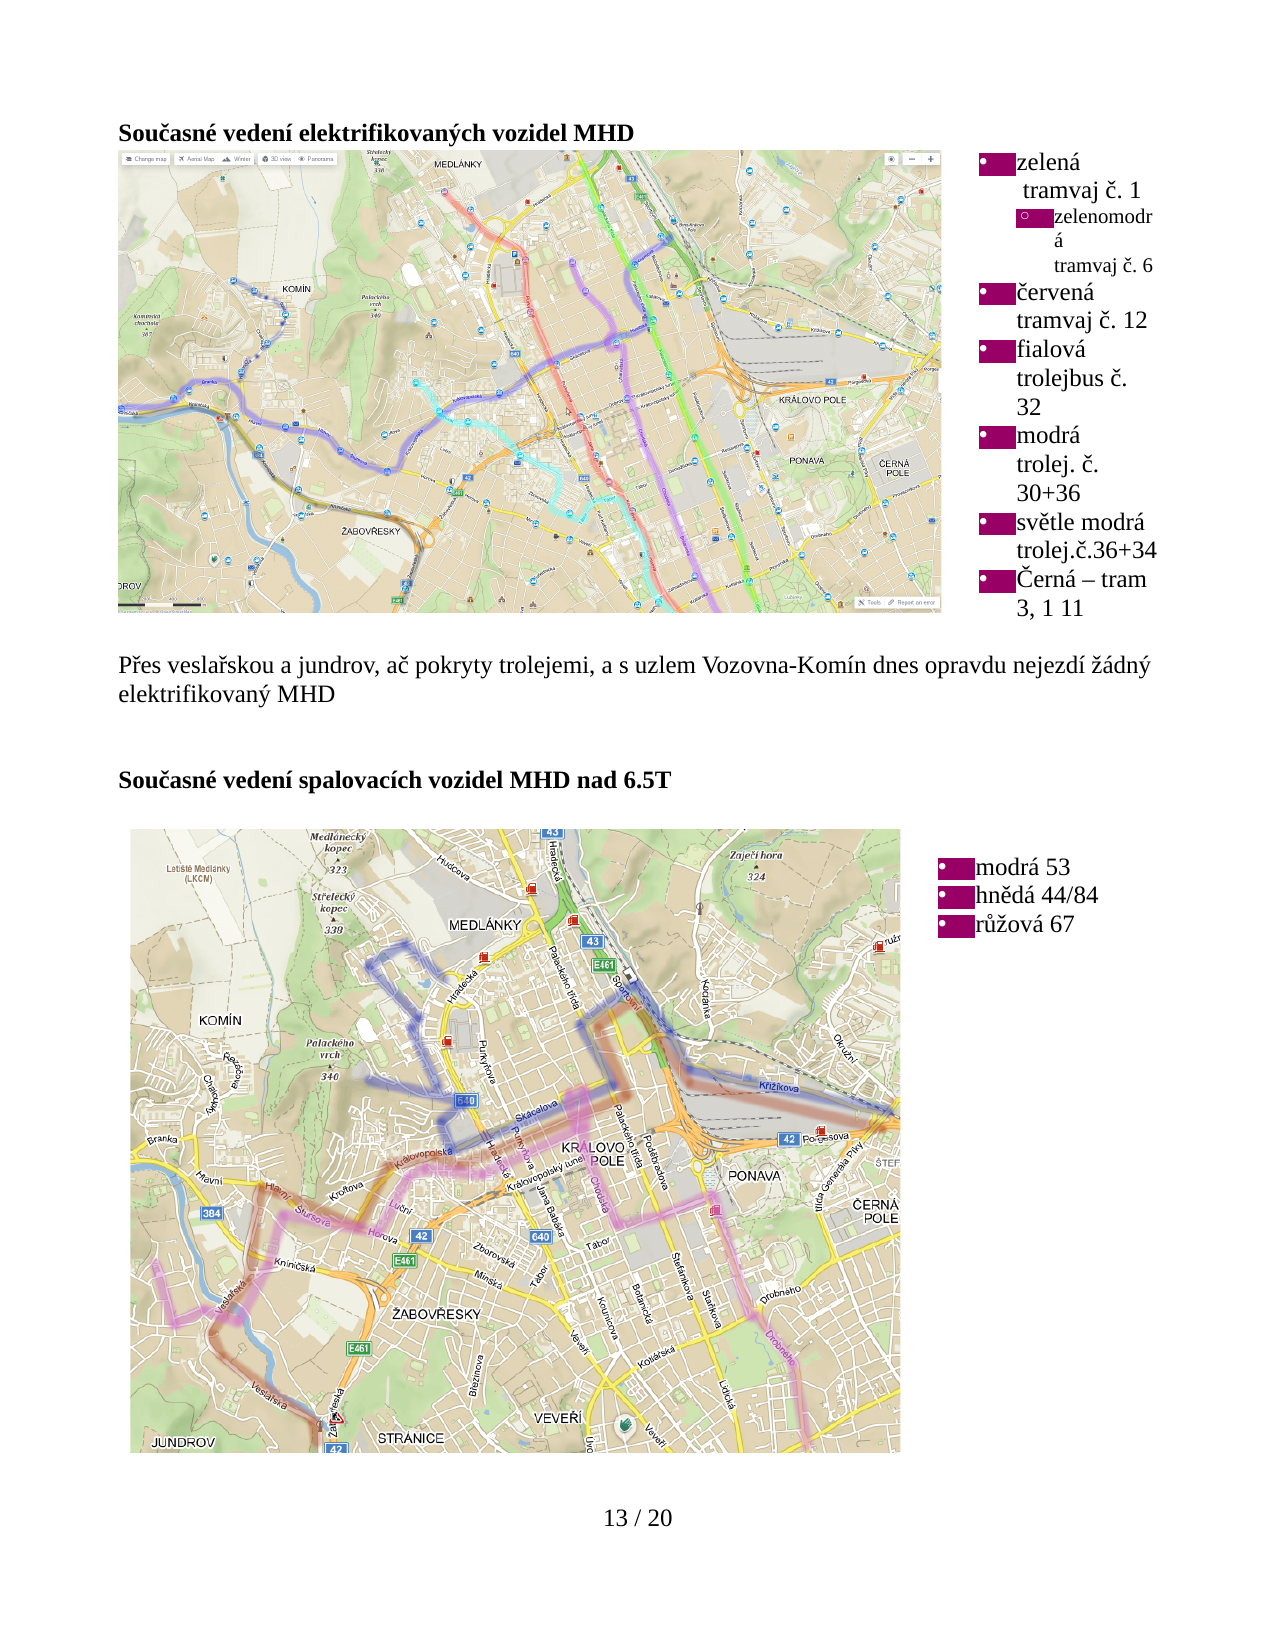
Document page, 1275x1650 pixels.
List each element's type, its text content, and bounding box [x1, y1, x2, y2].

list zelená [156, 147, 1157, 176]
picture [118, 150, 942, 613]
list hnědá 44/84 [901, 880, 1157, 909]
list červená [942, 277, 1157, 305]
text Současné vedení elektrifikovaných vozidel MHD [118, 118, 1157, 147]
list modrá 53 [901, 852, 1157, 880]
list trolej. č. 30+36 [942, 449, 1157, 507]
list Černá – tram 3, 1 11 [156, 564, 1157, 622]
list trolej.č.36+34 [942, 535, 1157, 564]
list modrá [942, 420, 1157, 449]
list tramvaj č. 6 [942, 252, 1157, 277]
list světle modrá [942, 507, 1157, 535]
list fialová [942, 334, 1157, 363]
list trolejbus č. 32 [942, 363, 1157, 420]
text Přes veslařskou a jundrov, ač pokryty trolejemi, a s uzlem Vozovna-Komín dnes opravdu nejezdí žádný elektrifikovaný MHD [118, 650, 1157, 708]
list zelenomodrá [942, 204, 1157, 252]
list tramvaj č. 1 [942, 176, 1157, 204]
text Současné vedení spalovacích vozidel MHD nad 6.5T [118, 765, 1157, 794]
list růžová 67 [901, 909, 1157, 938]
list tramvaj č. 12 [942, 305, 1157, 334]
picture [130, 829, 901, 1453]
